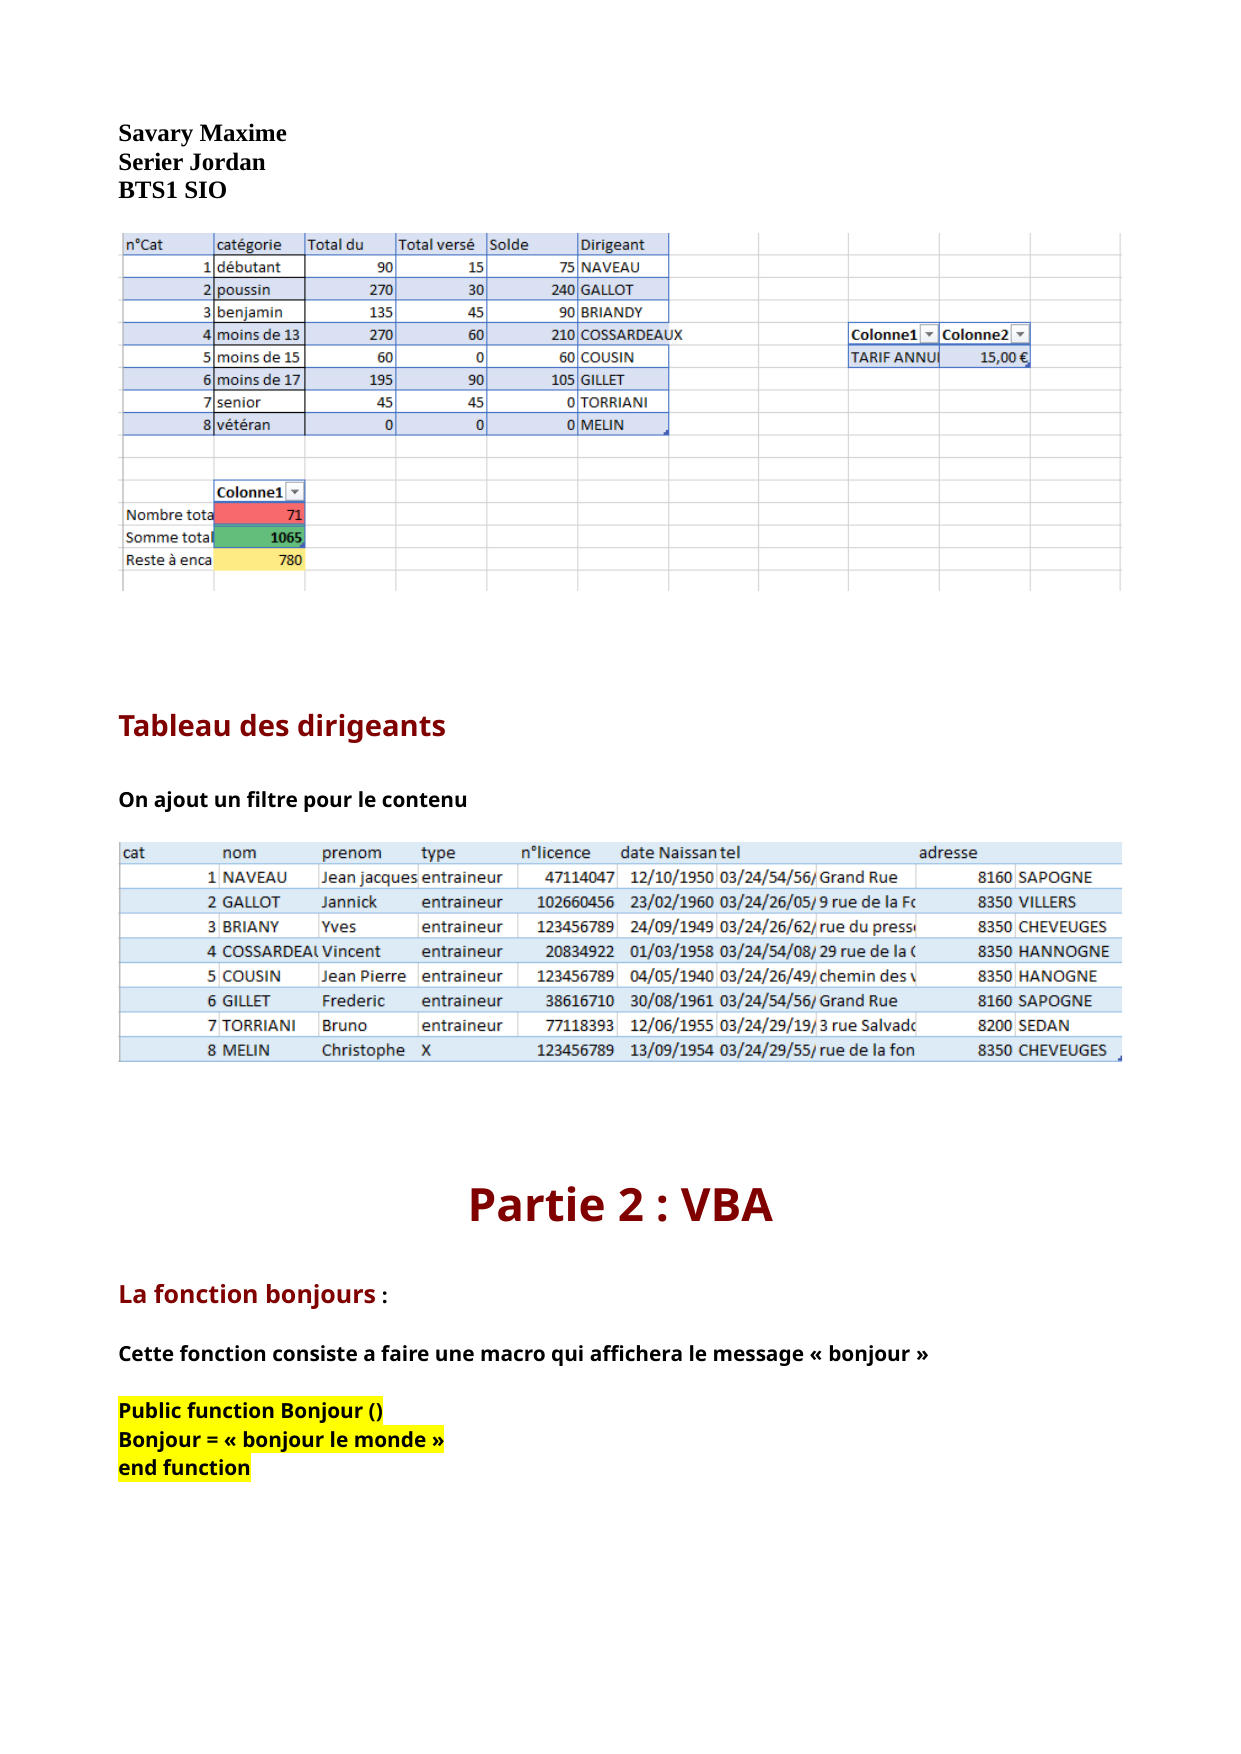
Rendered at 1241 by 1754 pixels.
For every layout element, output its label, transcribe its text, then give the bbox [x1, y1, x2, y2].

text end function [118, 1453, 1122, 1482]
picture [118, 233, 1123, 591]
subtitle Partie 2 : VBA [118, 1173, 1122, 1235]
text On ajout un filtre pour le contenu [118, 785, 1122, 813]
picture [118, 842, 1123, 1062]
text Public function Bonjour () [118, 1396, 1122, 1425]
text Tableau des dirigeants [118, 705, 1122, 745]
text Cette fonction consiste a faire une macro qui affichera le message « bonjour » [118, 1339, 1122, 1368]
text Bonjour = « bonjour le monde » [118, 1425, 1122, 1453]
text La fonction bonjours : [118, 1276, 1122, 1311]
